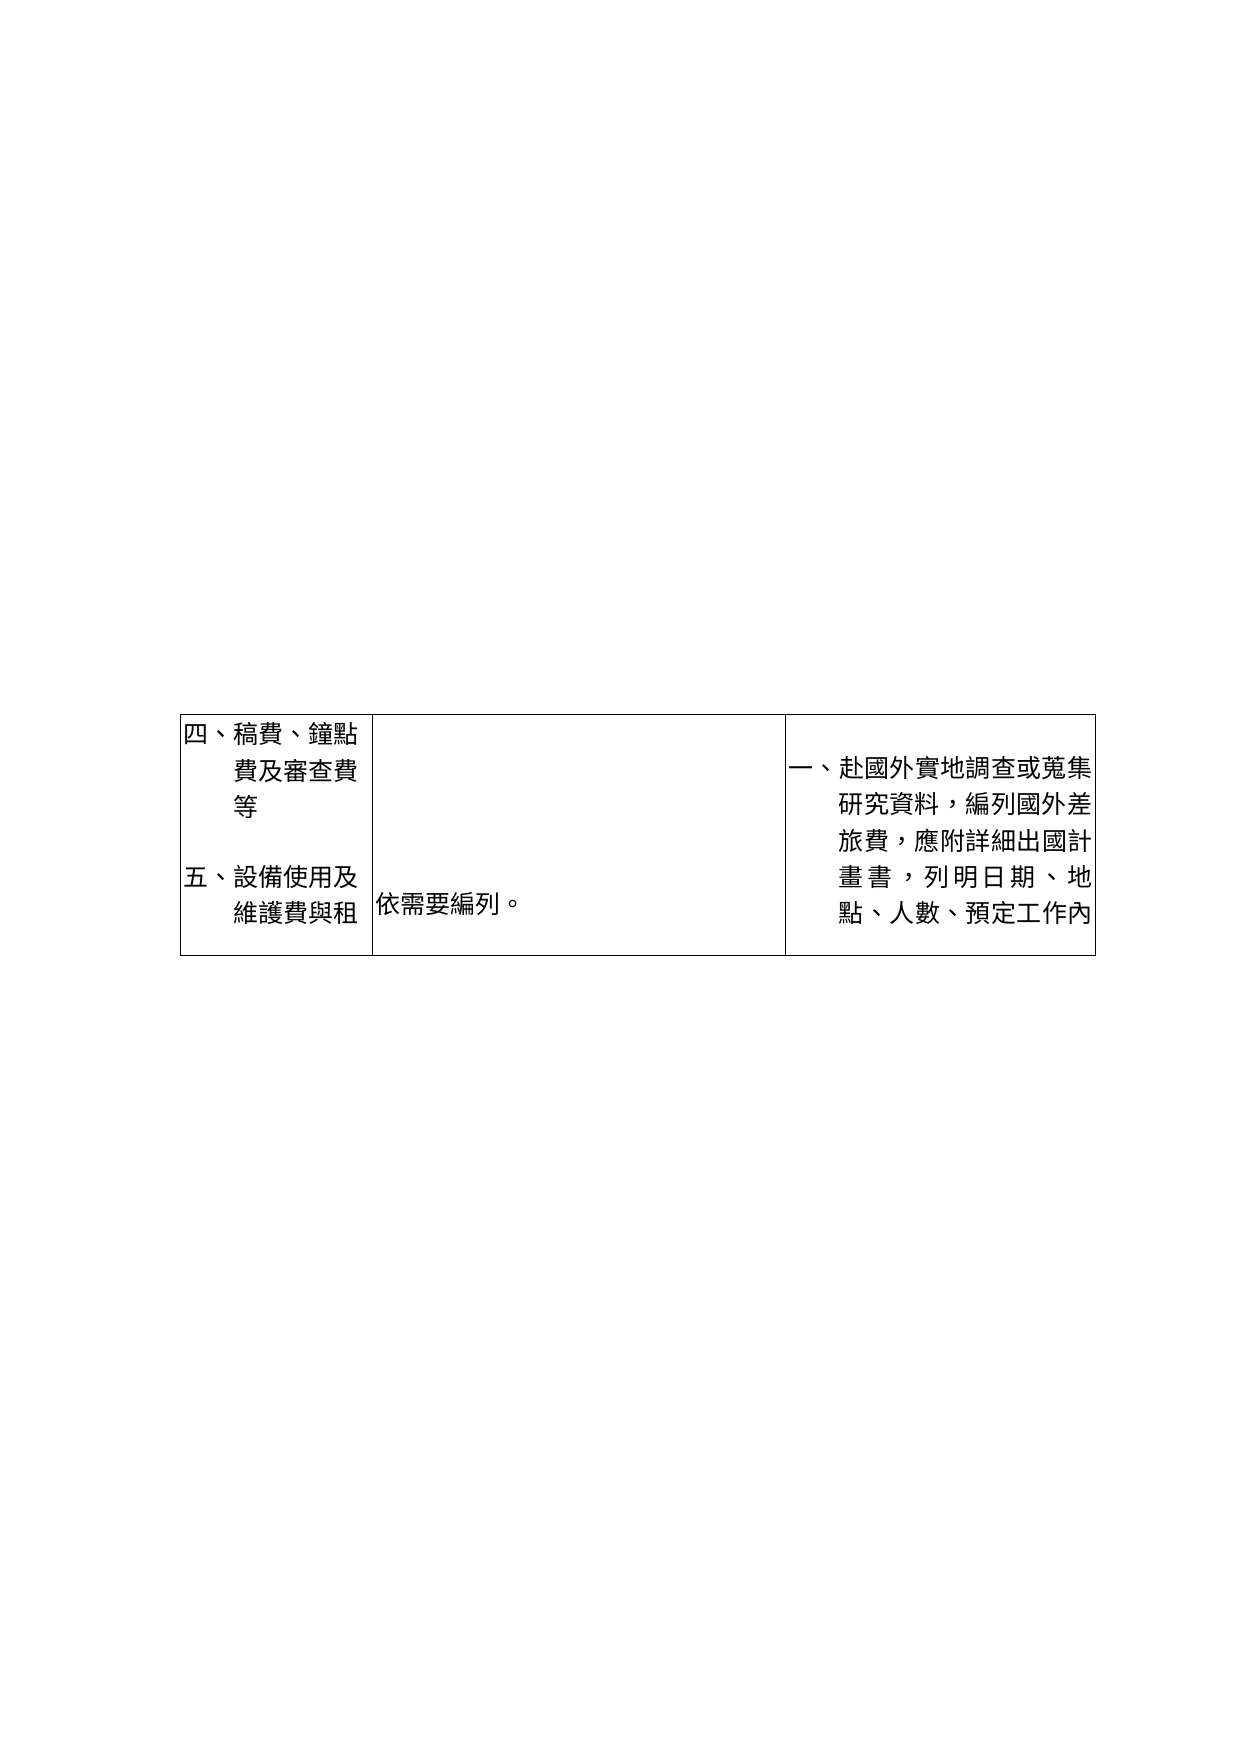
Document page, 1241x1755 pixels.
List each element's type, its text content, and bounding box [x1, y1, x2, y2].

table_cell 依需要編列。 [373, 715, 785, 955]
table_cell 一、赴國外實地調查或蒐集研究資料，編列國外差旅費，應附詳細出國計畫書，列明日期、地點、人數、預定工作內 [786, 715, 1095, 955]
table_cell 四、稿費、鐘點費及審查費等 五、設備使用及維護費與租 [181, 715, 372, 955]
